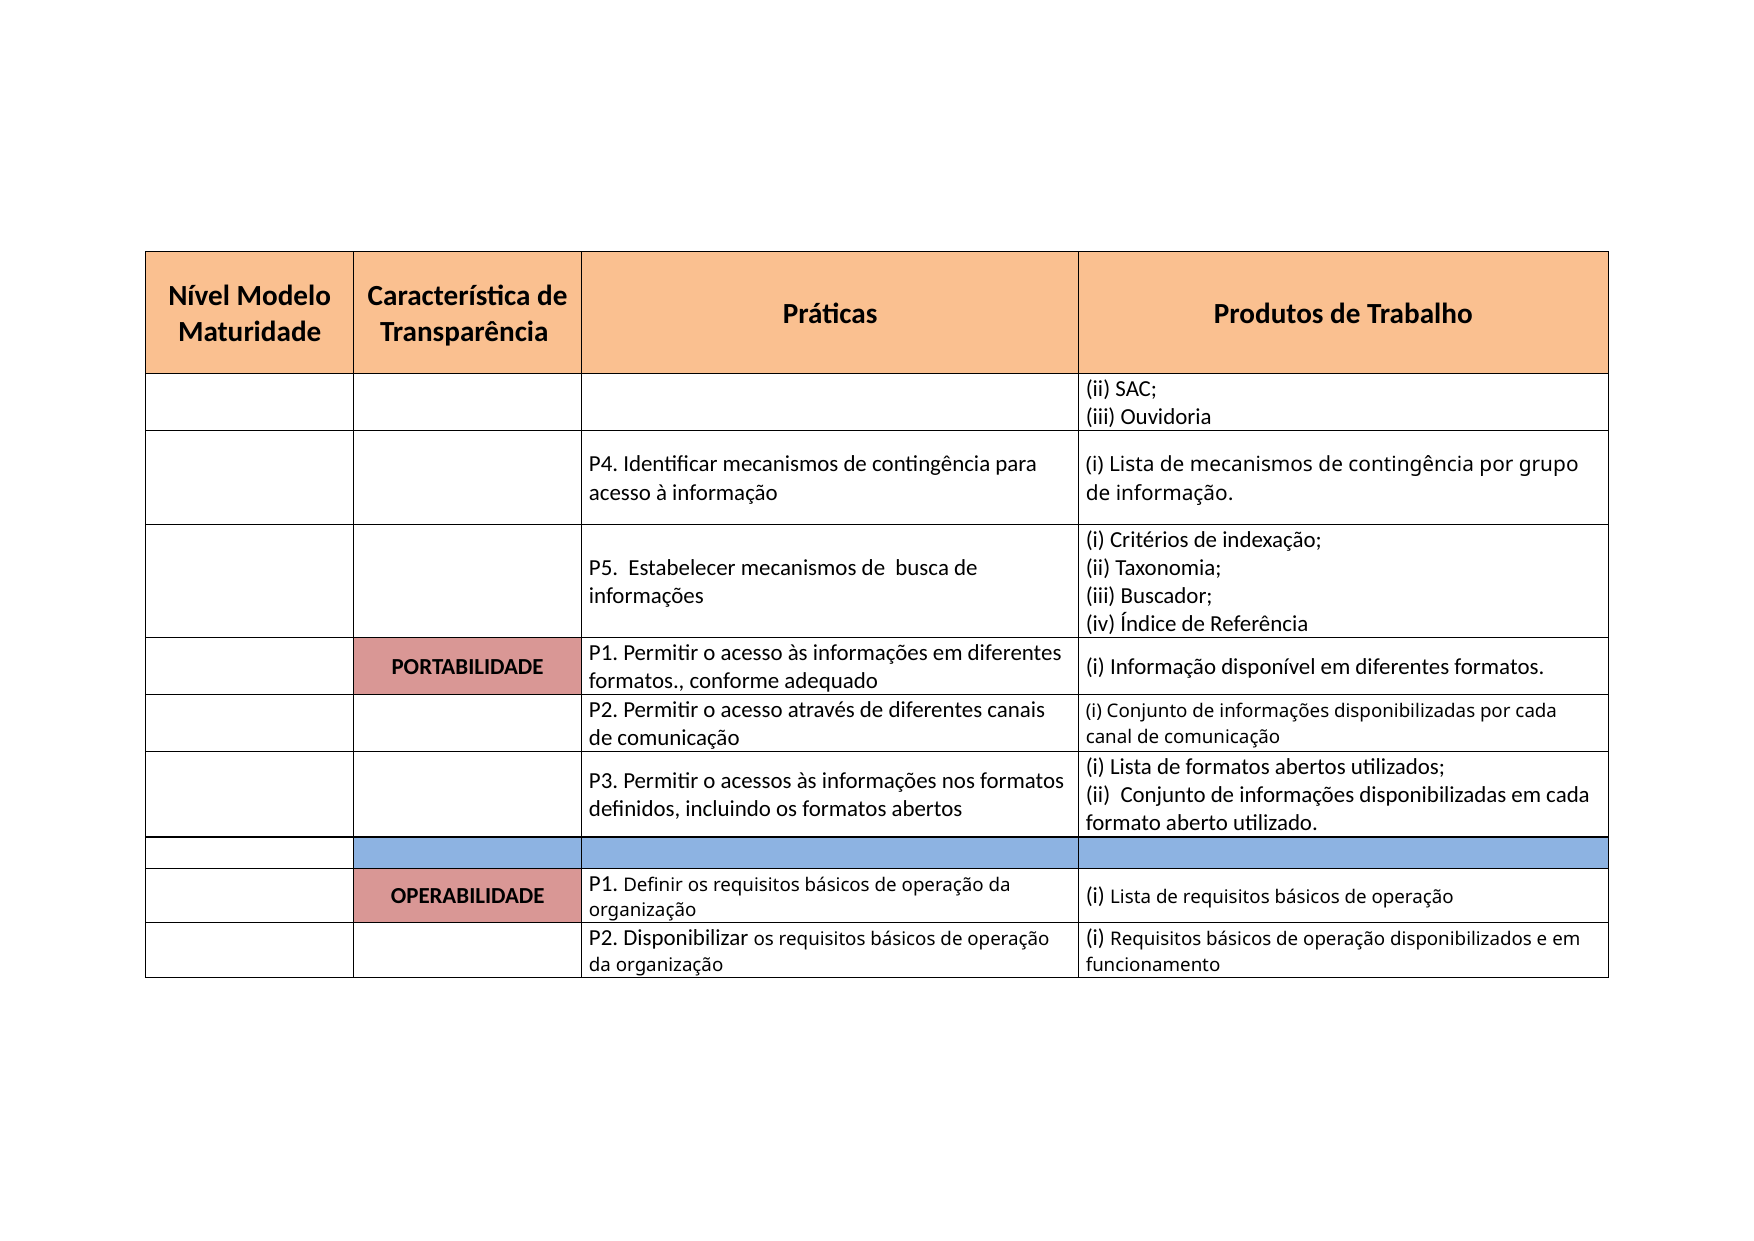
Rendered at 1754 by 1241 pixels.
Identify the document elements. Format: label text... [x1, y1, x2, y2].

table_cell (i) Informação disponível em diferentes formatos. [1079, 638, 1608, 694]
table_cell [354, 525, 581, 637]
table_cell [354, 374, 581, 430]
table_cell [146, 638, 353, 694]
table_cell [354, 431, 581, 524]
table_cell (i) Critérios de indexação; (ii) Taxonomia; (iii) Buscador; (iv) Índice de Referência [1079, 525, 1608, 637]
table_cell [354, 923, 581, 977]
table_cell [146, 838, 353, 868]
table_cell P4. Identificar mecanismos de contingência para acesso à informação [582, 431, 1078, 524]
table_cell P2. Disponibilizar os requisitos básicos de operação da organização [582, 923, 1078, 977]
table_header Produtos de Trabalho [1079, 252, 1608, 373]
table_cell (i) Lista de requisitos básicos de operação [1079, 869, 1608, 922]
table_cell [582, 838, 1078, 868]
table_cell [354, 752, 581, 836]
table_cell (i) Lista de formatos abertos utilizados; (ii) Conjunto de informações disponibilizadas em cada formato aberto utilizado. [1079, 752, 1608, 836]
table_header Práticas [582, 252, 1078, 373]
table_cell [146, 374, 353, 430]
table_cell [146, 525, 353, 637]
table_cell P3. Permitir o acessos às informações nos formatos definidos, incluindo os formatos abertos [582, 752, 1078, 836]
table_header Nível Modelo Maturidade [146, 252, 353, 373]
table_cell [354, 838, 581, 868]
table_cell OPERABILIDADE [354, 869, 581, 922]
table_cell [146, 869, 353, 922]
table_cell P5. Estabelecer mecanismos de busca de informações [582, 525, 1078, 637]
table_cell PORTABILIDADE [354, 638, 581, 694]
table_cell [582, 374, 1078, 430]
table_cell (i) Requisitos básicos de operação disponibilizados e em funcionamento [1079, 923, 1608, 977]
table_cell [1079, 838, 1608, 868]
table_cell [146, 431, 353, 524]
table_cell [146, 752, 353, 836]
table_cell (ii) SAC; (iii) Ouvidoria [1079, 374, 1608, 430]
table_cell P1. Permitir o acesso às informações em diferentes formatos., conforme adequado [582, 638, 1078, 694]
table_cell P1. Definir os requisitos básicos de operação da organização [582, 869, 1078, 922]
table_cell [146, 923, 353, 977]
table_cell [146, 695, 353, 751]
table_cell P2. Permitir o acesso através de diferentes canais de comunicação [582, 695, 1078, 751]
table_header Característica de Transparência [354, 252, 581, 373]
table_cell (i) Lista de mecanismos de contingência por grupo de informação. [1079, 431, 1608, 524]
table_cell [354, 695, 581, 751]
table_cell (i) Conjunto de informações disponibilizadas por cada canal de comunicação [1079, 695, 1608, 751]
